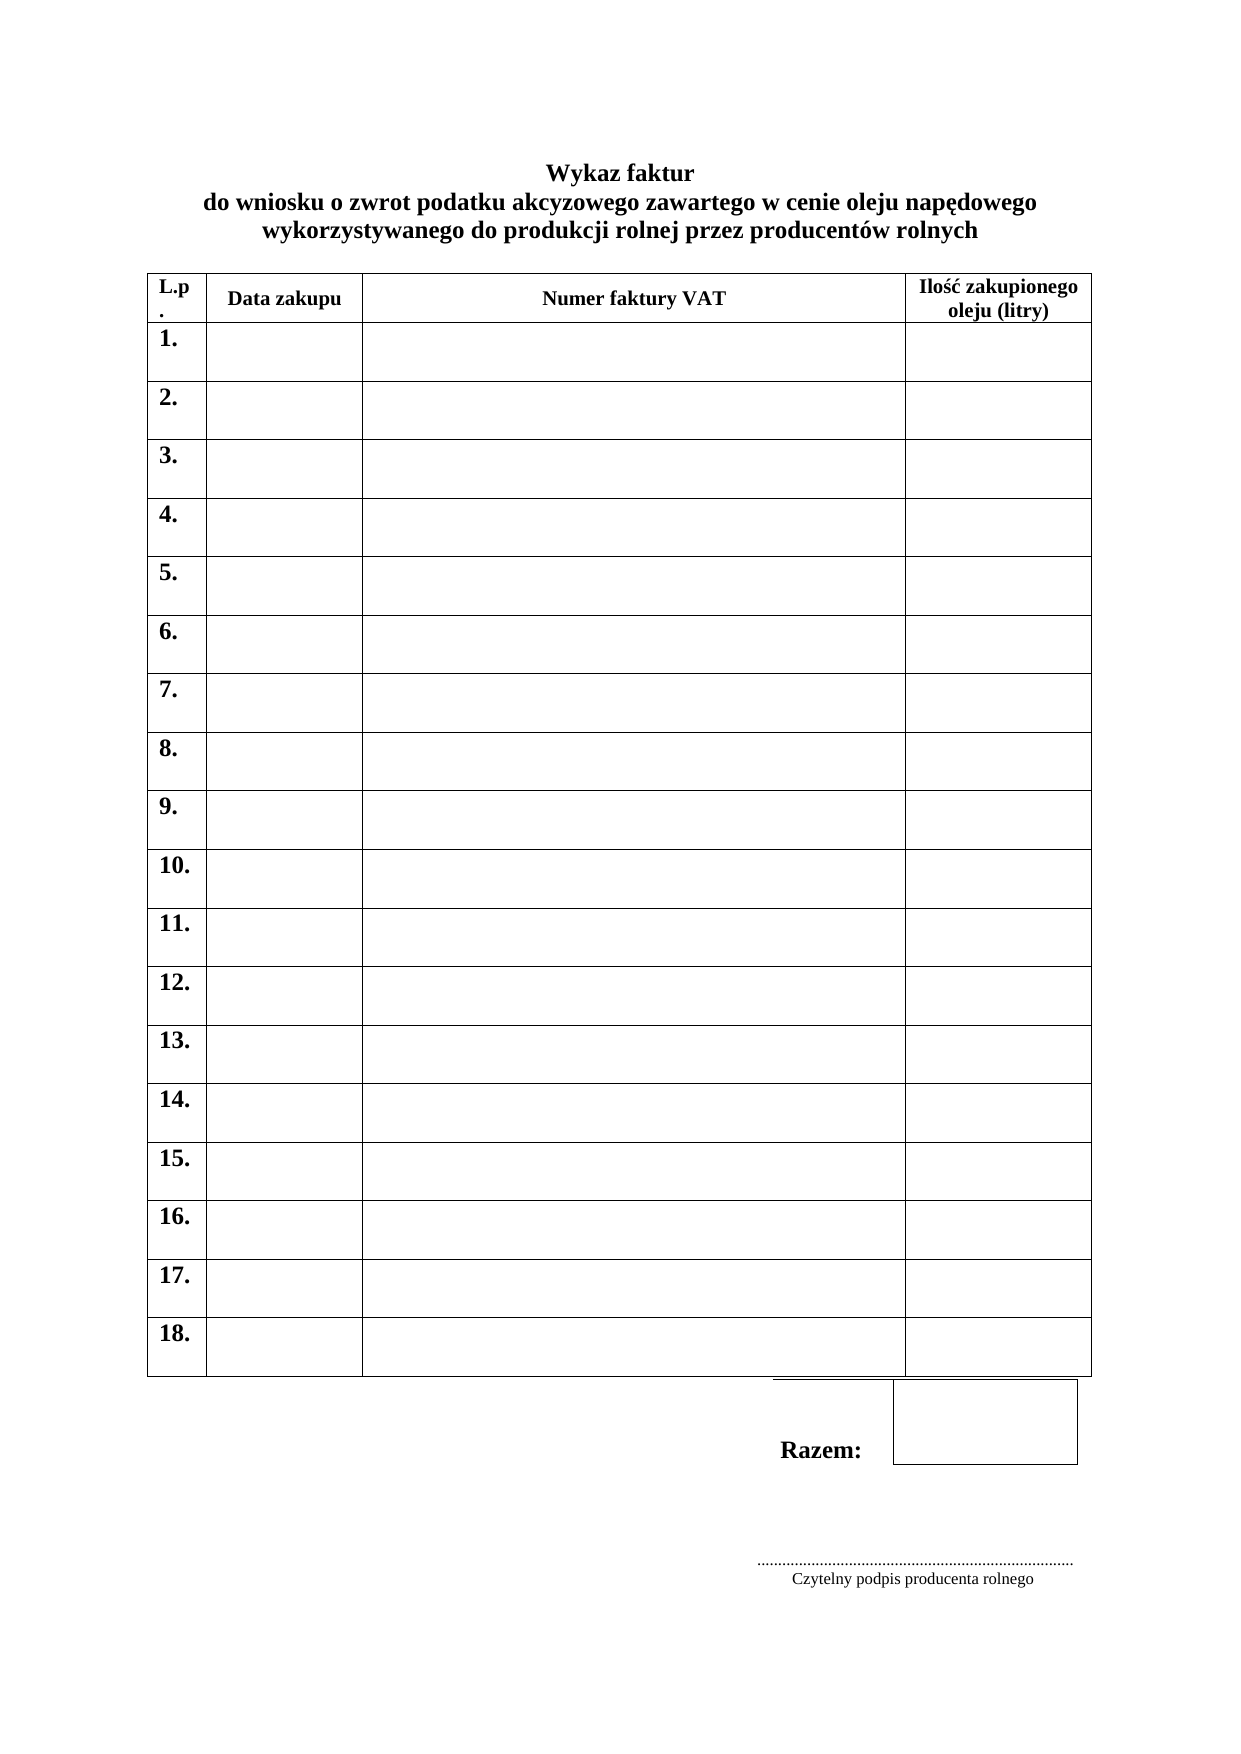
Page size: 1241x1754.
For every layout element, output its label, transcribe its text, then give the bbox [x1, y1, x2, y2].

table_cell [906, 674, 1091, 732]
text do wniosku o zwrot podatku akcyzowego zawartego w cenie oleju napędowego wykorzystywanego do produkcji rolnej przez producentów rolnych [148, 187, 1092, 244]
table_cell [148, 1084, 206, 1142]
table_cell [207, 674, 362, 732]
table_cell [363, 499, 905, 556]
table_cell [207, 1318, 362, 1376]
table_cell [148, 850, 206, 907]
table_cell [906, 382, 1091, 439]
table_cell [207, 1084, 362, 1142]
table_header Data zakupu [207, 274, 362, 322]
table_cell [207, 850, 362, 907]
table_cell [363, 1026, 905, 1083]
table_cell [207, 791, 362, 849]
table_cell [207, 323, 362, 381]
table_cell [207, 1201, 362, 1259]
table_cell [363, 1084, 905, 1142]
table_cell [363, 733, 905, 790]
table_cell [148, 557, 206, 615]
table_cell [363, 557, 905, 615]
table_cell [906, 791, 1091, 849]
table_cell [148, 967, 206, 1024]
table_cell [906, 1143, 1091, 1200]
table_cell [148, 1260, 206, 1317]
table_cell [363, 791, 905, 849]
table_cell [148, 909, 206, 966]
table_cell [906, 1201, 1091, 1259]
table_cell [148, 499, 206, 556]
table_cell [207, 382, 362, 439]
table_cell [148, 440, 206, 498]
table_header Numer faktury VAT [363, 274, 905, 322]
table_cell [906, 499, 1091, 556]
table_cell [363, 1318, 905, 1376]
table_header Ilość zakupionego oleju (litry) [906, 274, 1091, 322]
table_cell [148, 1026, 206, 1083]
table_cell [906, 1026, 1091, 1083]
table_cell [363, 1201, 905, 1259]
table_cell [207, 557, 362, 615]
table_cell [363, 967, 905, 1024]
table_cell [906, 1318, 1091, 1376]
table_header [894, 1380, 1077, 1464]
table_cell [207, 440, 362, 498]
table_cell [148, 674, 206, 732]
table_cell [207, 1143, 362, 1200]
table_cell [906, 733, 1091, 790]
table_cell [906, 440, 1091, 498]
table_cell [906, 1260, 1091, 1317]
table_cell [148, 1201, 206, 1259]
table_cell [207, 616, 362, 673]
table_cell [148, 323, 206, 381]
table_cell [207, 1260, 362, 1317]
table_cell [148, 791, 206, 849]
table_cell [207, 733, 362, 790]
table_cell [207, 909, 362, 966]
table_cell [207, 967, 362, 1024]
text Czytelny podpis producenta rolnego [664, 1568, 1092, 1588]
table_cell [148, 1143, 206, 1200]
table_cell [148, 733, 206, 790]
table_cell [906, 850, 1091, 907]
table_header L.p. [148, 274, 206, 322]
table_cell [906, 1084, 1091, 1142]
table_cell [148, 382, 206, 439]
table_cell [906, 616, 1091, 673]
table_cell [906, 909, 1091, 966]
table_cell [363, 850, 905, 907]
table_cell [906, 557, 1091, 615]
table_cell [148, 616, 206, 673]
table_cell [363, 616, 905, 673]
table_cell [363, 1260, 905, 1317]
table_cell [363, 323, 905, 381]
table_cell [148, 1318, 206, 1376]
table_cell [207, 1026, 362, 1083]
text ............................................................................ [516, 1549, 1092, 1568]
table_cell [363, 909, 905, 966]
table_cell [207, 499, 362, 556]
table_cell [906, 967, 1091, 1024]
table_cell [906, 323, 1091, 381]
table_cell [363, 674, 905, 732]
table_header Razem: [773, 1380, 893, 1464]
table_cell [363, 382, 905, 439]
table_cell [363, 440, 905, 498]
table_cell [363, 1143, 905, 1200]
text Wykaz faktur [148, 158, 1092, 187]
